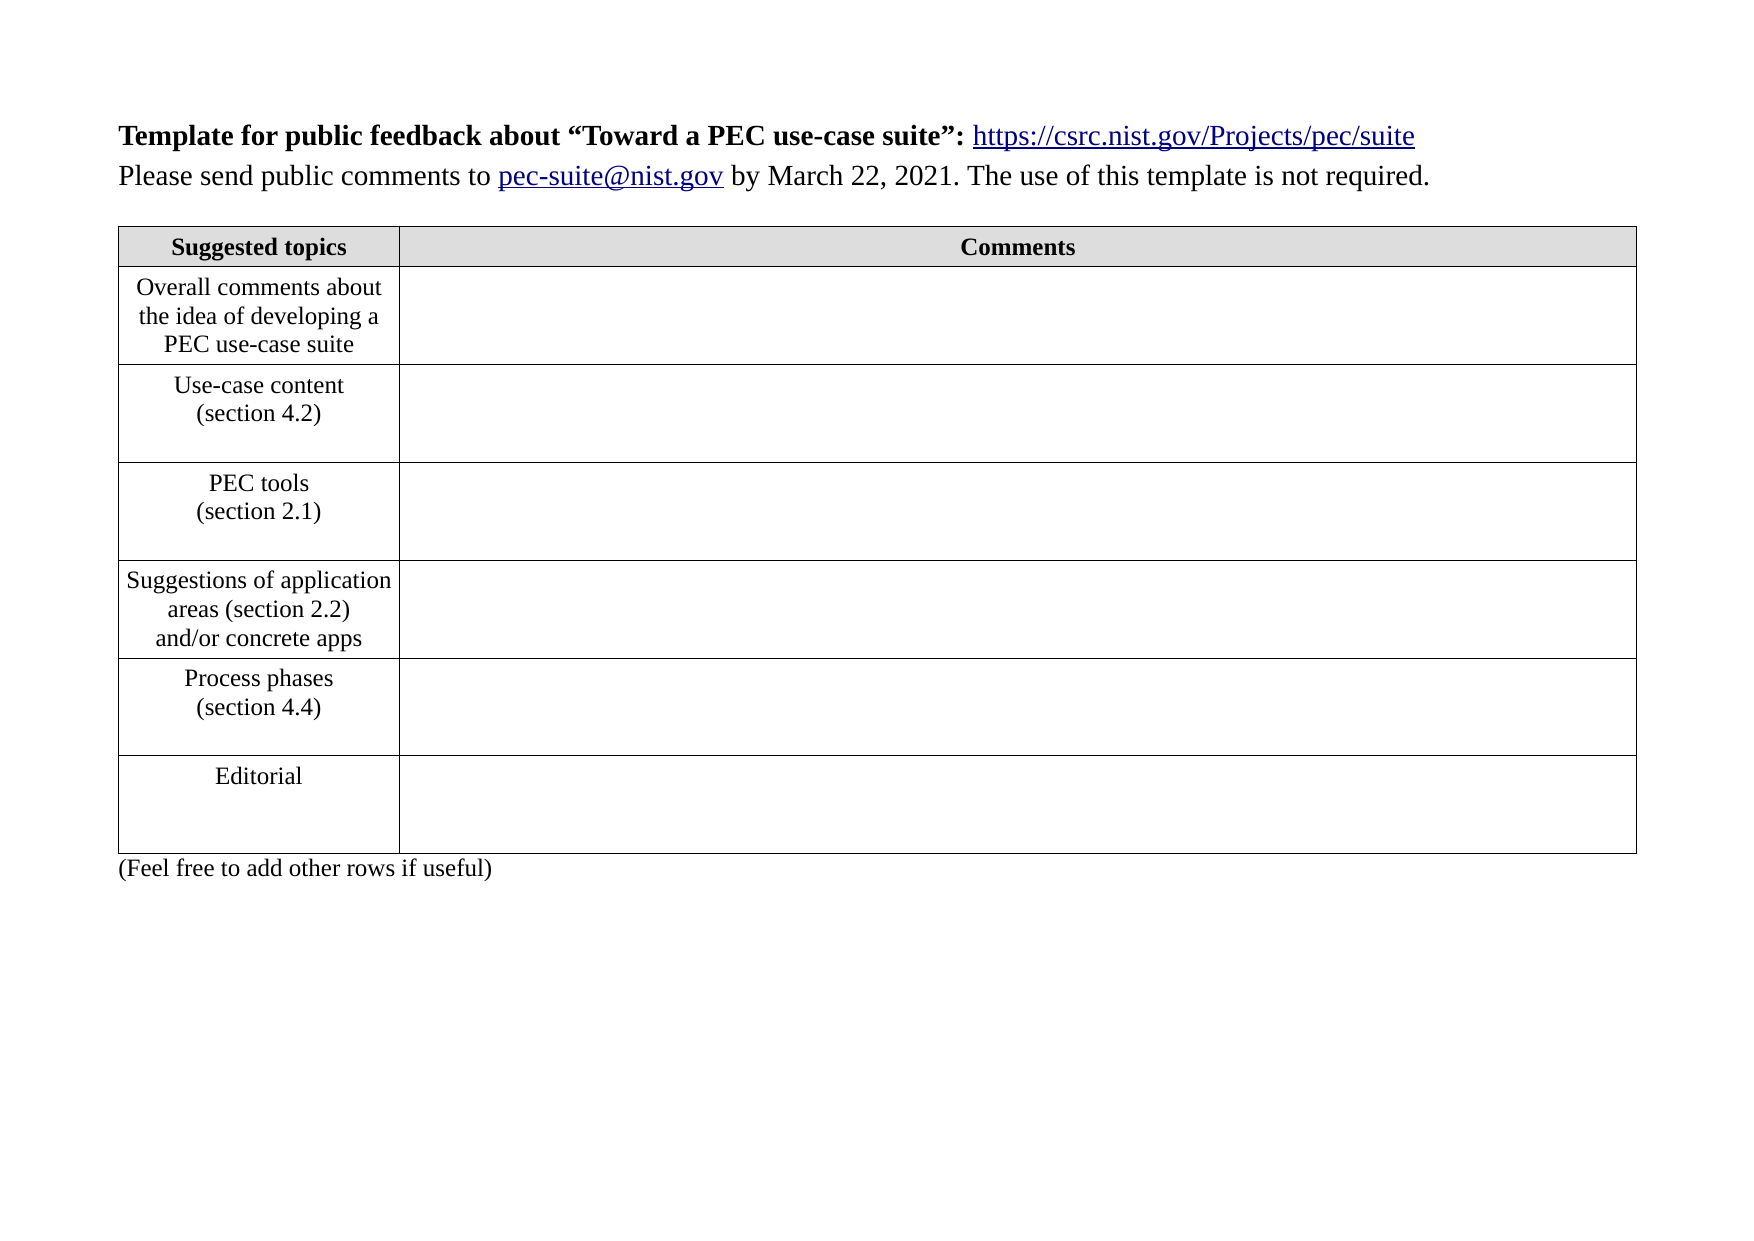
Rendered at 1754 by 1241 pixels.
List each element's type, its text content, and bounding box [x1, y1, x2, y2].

table_header Suggested topics [119, 227, 399, 266]
table_cell Suggestions of application areas (section 2.2) and/or concrete apps [119, 561, 399, 657]
table_cell [400, 561, 1636, 657]
table_header Comments [400, 227, 1636, 266]
table_cell [400, 365, 1636, 462]
table_cell [400, 463, 1636, 559]
table_cell Use-case content (section 4.2) [119, 365, 399, 462]
table_cell Editorial [119, 756, 399, 853]
text Template for public feedback about “Toward a PEC use-case suite”: https://csrc.nist.gov/Projects/pec/suite [118, 118, 1636, 152]
table_cell [400, 659, 1636, 755]
table_cell Process phases (section 4.4) [119, 659, 399, 755]
table_cell Overall comments about the idea of developing a PEC use-case suite [119, 267, 399, 364]
text (Feel free to add other rows if useful) [118, 854, 1636, 882]
table_cell [400, 756, 1636, 853]
table_cell PEC tools (section 2.1) [119, 463, 399, 559]
text Please send public comments to pec-suite@nist.gov by March 22, 2021. The use of this template is not required. [118, 158, 1636, 191]
table_cell [400, 267, 1636, 364]
